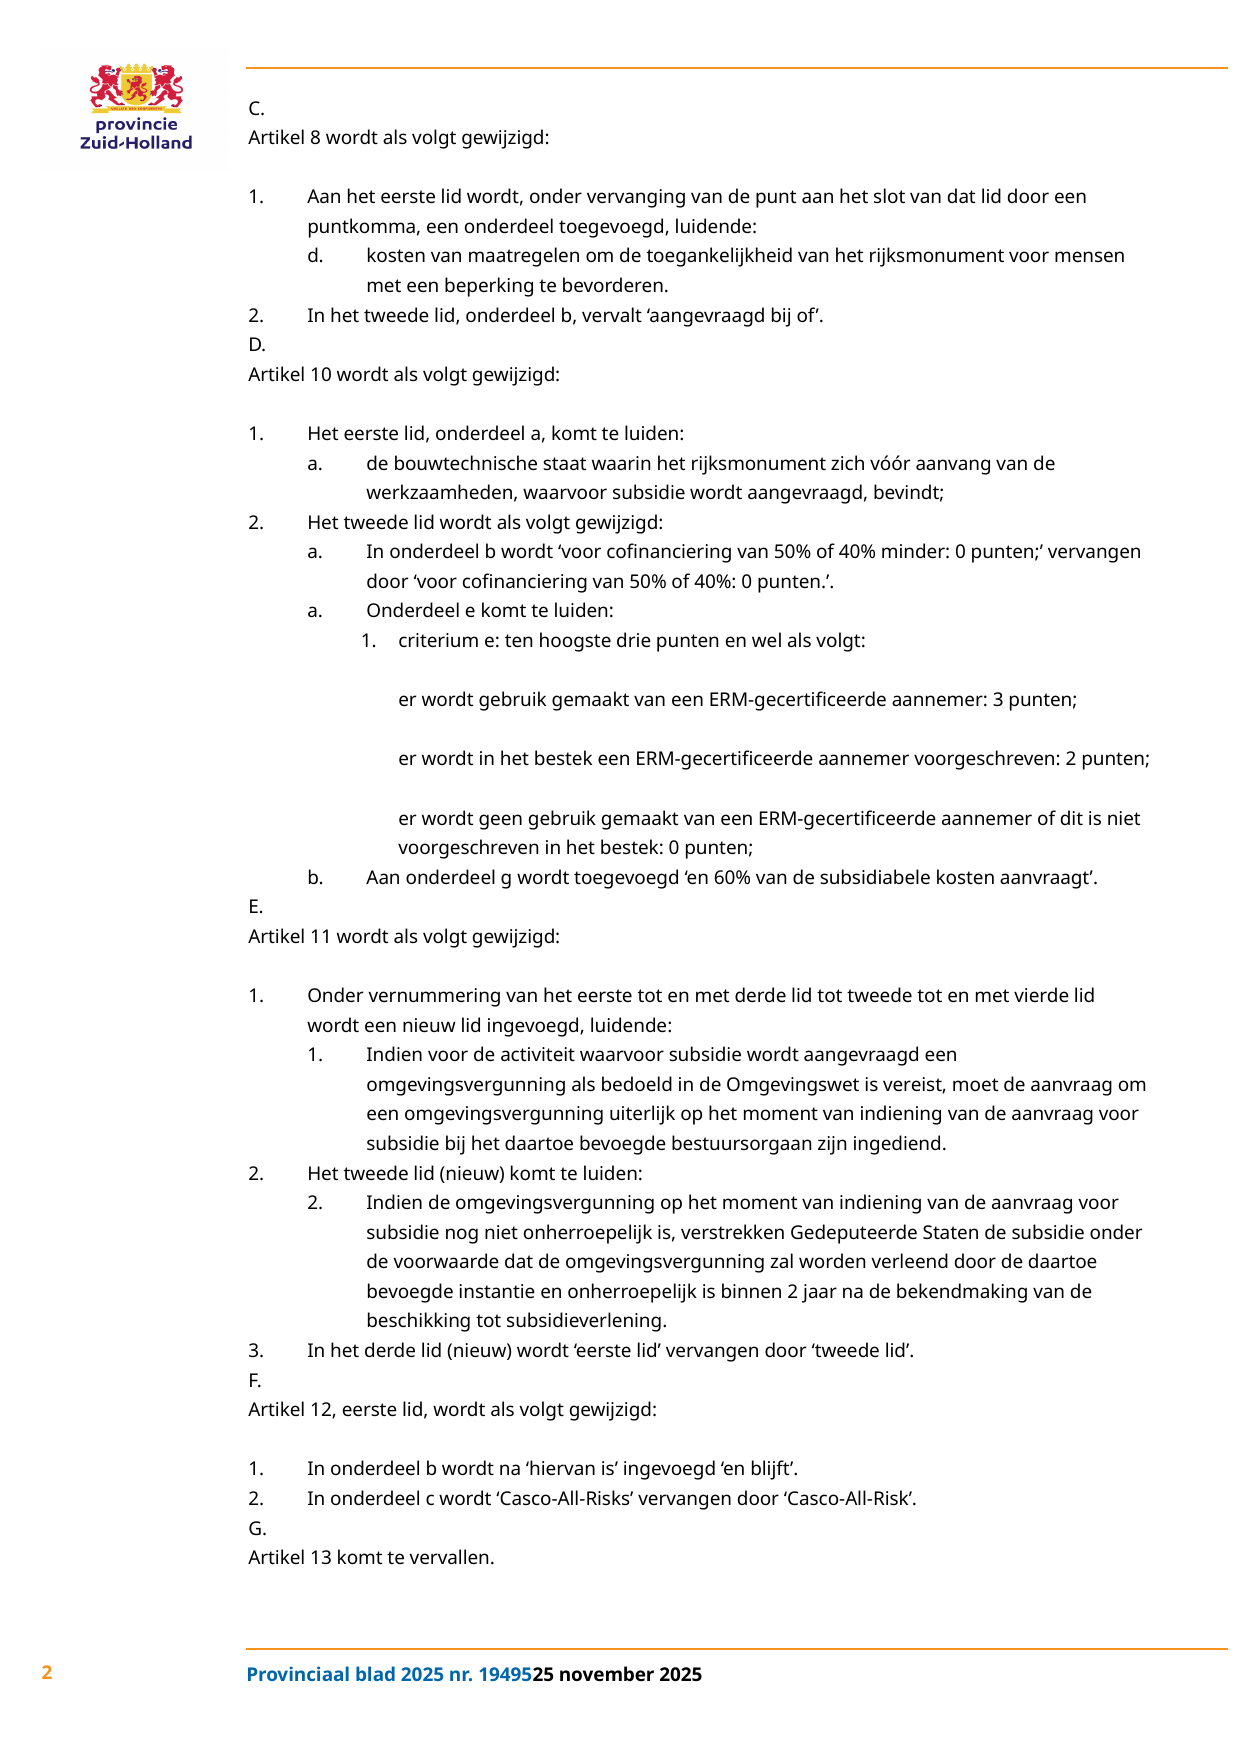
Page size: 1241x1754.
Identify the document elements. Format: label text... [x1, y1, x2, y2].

list Aan het eerste lid wordt, onder vervanging van de punt aan het slot van dat lid door een puntkomma, een onderdeel toegevoegd, luidende: [248, 183, 1152, 239]
text F. [248, 1367, 1152, 1393]
list er wordt gebruik gemaakt van een ERM-gecertificeerde aannemer: 3 punten; [361, 686, 1152, 712]
text Artikel 11 wordt als volgt gewijzigd: [248, 923, 1152, 949]
list In onderdeel b wordt ‘voor cofinanciering van 50% of 40% minder: 0 punten;’ vervangen door ‘voor cofinanciering van 50% of 40%: 0 punten.’. [307, 538, 1152, 594]
list Indien voor de activiteit waarvoor subsidie wordt aangevraagd een omgevingsvergunning als bedoeld in de Omgevingswet is vereist, moet de aanvraag om een omgevingsvergunning uiterlijk op het moment van indiening van de aanvraag voor subsidie bij het daartoe bevoegde bestuursorgaan zijn ingediend. [307, 1041, 1152, 1156]
list Het eerste lid, onderdeel a, komt te luiden: [248, 420, 1152, 446]
text Artikel 8 wordt als volgt gewijzigd: [248, 124, 1152, 150]
list In het tweede lid, onderdeel b, vervalt ‘aangevraagd bij of’. [248, 302, 1152, 328]
text Artikel 10 wordt als volgt gewijzigd: [248, 361, 1152, 387]
text Artikel 13 komt te vervallen. [248, 1544, 1152, 1570]
list kosten van maatregelen om de toegankelijkheid van het rijksmonument voor mensen met een beperking te bevorderen. [307, 243, 1152, 298]
list Aan onderdeel g wordt toegevoegd ‘en 60% van de subsidiabele kosten aanvraagt’. [307, 864, 1152, 890]
list de bouwtechnische staat waarin het rijksmonument zich vóór aanvang van de werkzaamheden, waarvoor subsidie wordt aangevraagd, bevindt; [307, 450, 1152, 505]
text C. [248, 95, 1152, 121]
list er wordt geen gebruik gemaakt van een ERM-gecertificeerde aannemer of dit is niet voorgeschreven in het bestek: 0 punten; [361, 805, 1152, 860]
picture [41, 47, 231, 172]
list In het derde lid (nieuw) wordt ‘eerste lid’ vervangen door ‘tweede lid’. [248, 1337, 1152, 1363]
list Het tweede lid (nieuw) komt te luiden: [248, 1160, 1152, 1186]
text E. [248, 893, 1152, 919]
list Het tweede lid wordt als volgt gewijzigd: [248, 509, 1152, 535]
list In onderdeel c wordt ‘Casco-All-Risks’ vervangen door ‘Casco-All-Risk’. [248, 1485, 1152, 1511]
list Indien de omgevingsvergunning op het moment van indiening van de aanvraag voor subsidie nog niet onherroepelijk is, verstrekken Gedeputeerde Staten de subsidie onder de voorwaarde dat de omgevingsvergunning zal worden verleend door de daartoe bevoegde instantie en onherroepelijk is binnen 2 jaar na de bekendmaking van de beschikking tot subsidieverlening. [307, 1189, 1152, 1333]
list Onder vernummering van het eerste tot en met derde lid tot tweede tot en met vierde lid wordt een nieuw lid ingevoegd, luidende: [248, 982, 1152, 1038]
text Artikel 12, eerste lid, wordt als volgt gewijzigd: [248, 1396, 1152, 1422]
list er wordt in het bestek een ERM-gecertificeerde aannemer voorgeschreven: 2 punten; [361, 746, 1152, 771]
text G. [248, 1515, 1152, 1541]
list In onderdeel b wordt na ‘hiervan is’ ingevoegd ‘en blijft’. [248, 1456, 1152, 1481]
list Onderdeel e komt te luiden: [307, 598, 1152, 623]
list criterium e: ten hoogste drie punten en wel als volgt: [361, 627, 1152, 653]
text D. [248, 331, 1152, 357]
